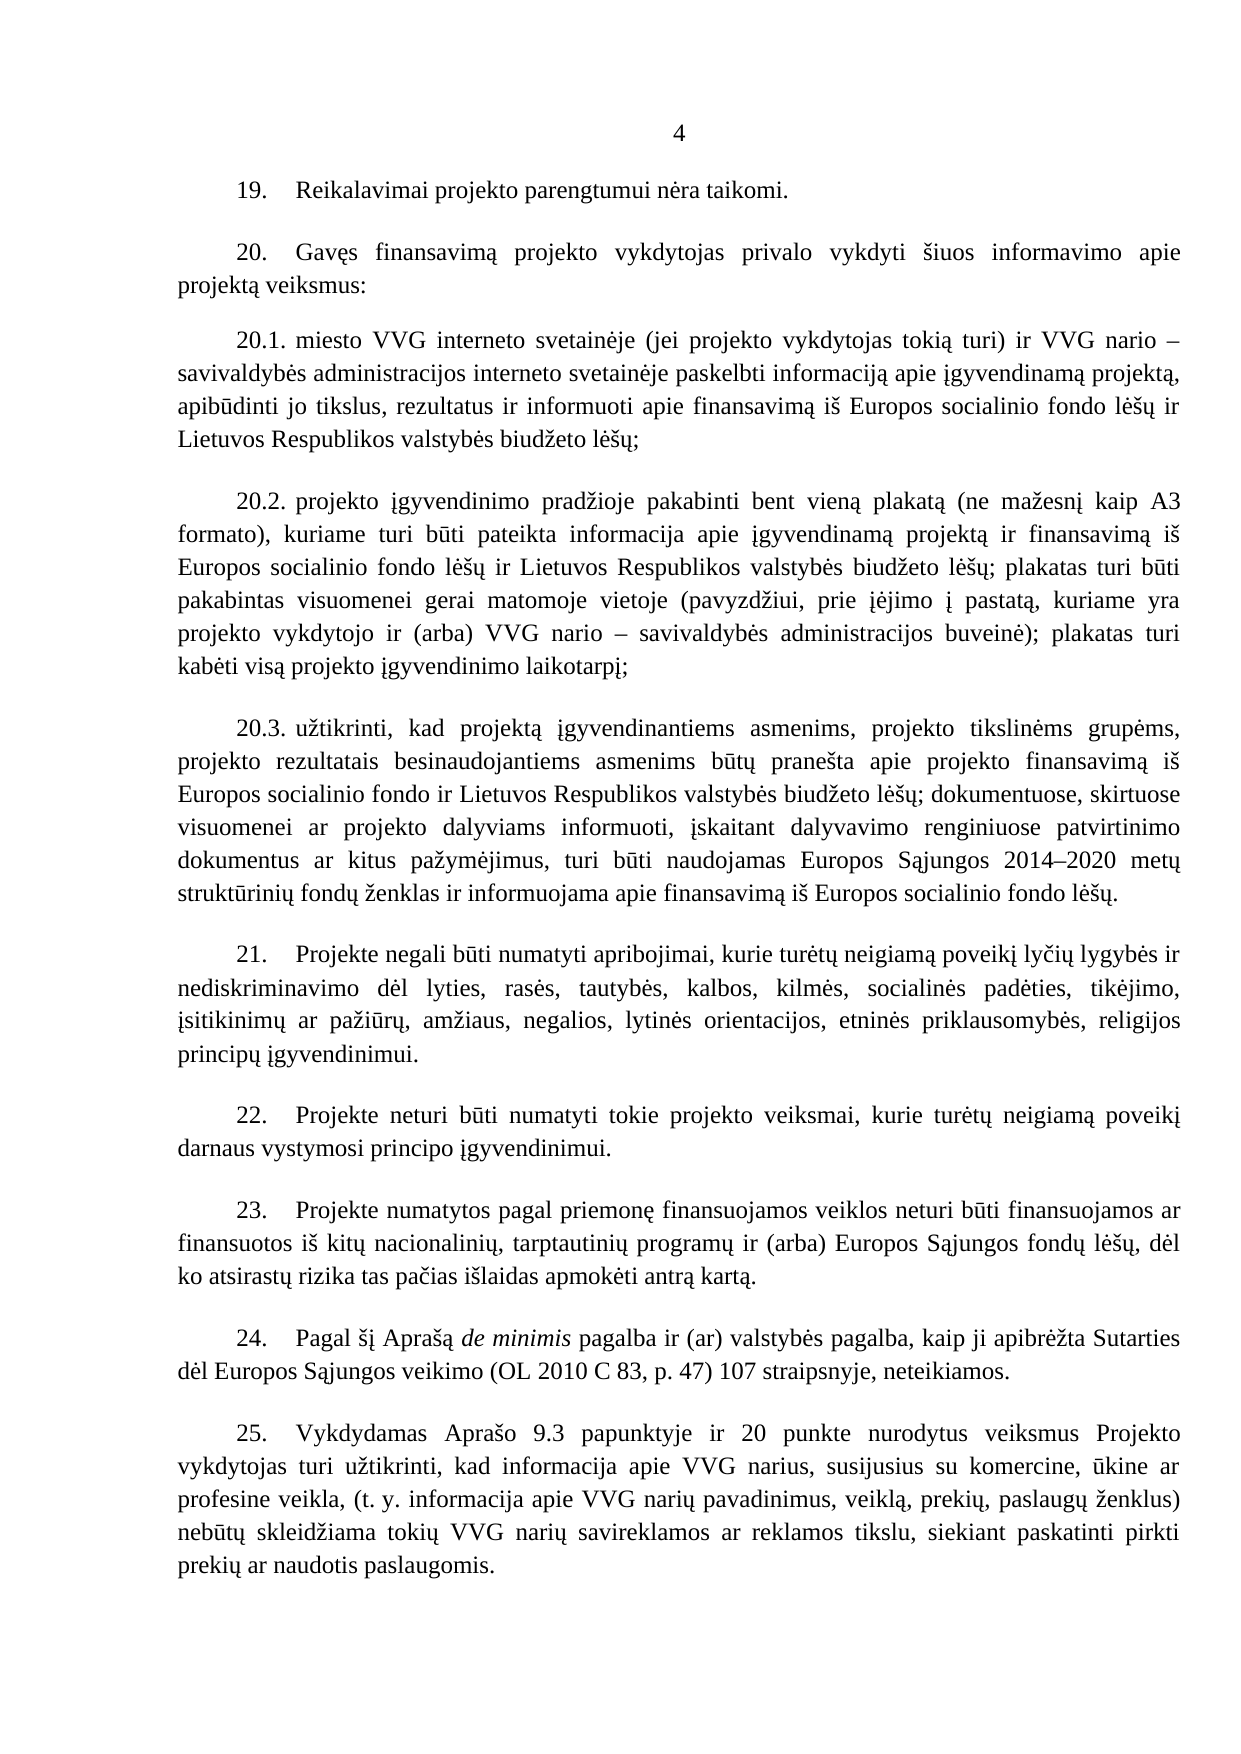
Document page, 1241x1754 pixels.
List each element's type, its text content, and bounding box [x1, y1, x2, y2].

text 20.2. projekto įgyvendinimo pradžioje pakabinti bent vieną plakatą (ne mažesnį kaip A3 formato), kuriame turi būti pateikta informacija apie įgyvendinamą projektą ir finansavimą iš Europos socialinio fondo lėšų ir Lietuvos Respublikos valstybės biudžeto lėšų; plakatas turi būti pakabintas visuomenei gerai matomoje vietoje (pavyzdžiui, prie įėjimo į pastatą, kuriame yra projekto vykdytojo ir (arba) VVG nario – savivaldybės administracijos buveinė); plakatas turi kabėti visą projekto įgyvendinimo laikotarpį; [177, 486, 1181, 680]
text 20.3. užtikrinti, kad projektą įgyvendinantiems asmenims, projekto tikslinėms grupėms, projekto rezultatais besinaudojantiems asmenims būtų pranešta apie projekto finansavimą iš Europos socialinio fondo ir Lietuvos Respublikos valstybės biudžeto lėšų; dokumentuose, skirtuose visuomenei ar projekto dalyviams informuoti, įskaitant dalyvavimo renginiuose patvirtinimo dokumentus ar kitus pažymėjimus, turi būti naudojamas Europos Sąjungos 2014–2020 metų struktūrinių fondų ženklas ir informuojama apie finansavimą iš Europos socialinio fondo lėšų. [177, 713, 1181, 907]
text 20.1. miesto VVG interneto svetainėje (jei projekto vykdytojas tokią turi) ir VVG nario – savivaldybės administracijos interneto svetainėje paskelbti informaciją apie įgyvendinamą projektą, apibūdinti jo tikslus, rezultatus ir informuoti apie finansavimą iš Europos socialinio fondo lėšų ir Lietuvos Respublikos valstybės biudžeto lėšų; [177, 325, 1181, 453]
text 22. Projekte neturi būti numatyti tokie projekto veiksmai, kurie turėtų neigiamą poveikį darnaus vystymosi principo įgyvendinimui. [177, 1100, 1181, 1162]
text 23. Projekte numatytos pagal priemonę finansuojamos veiklos neturi būti finansuojamos ar finansuotos iš kitų nacionalinių, tarptautinių programų ir (arba) Europos Sąjungos fondų lėšų, dėl ko atsirastų rizika tas pačias išlaidas apmokėti antrą kartą. [177, 1195, 1181, 1290]
text 21. Projekte negali būti numatyti apribojimai, kurie turėtų neigiamą poveikį lyčių lygybės ir nediskriminavimo dėl lyties, rasės, tautybės, kalbos, kilmės, socialinės padėties, tikėjimo, įsitikinimų ar pažiūrų, amžiaus, negalios, lytinės orientacijos, etninės priklausomybės, religijos principų įgyvendinimui. [177, 939, 1181, 1067]
text 24. Pagal šį Aprašą de minimis pagalba ir (ar) valstybės pagalba, kaip ji apibrėžta Sutarties dėl Europos Sąjungos veikimo (OL 2010 C 83, p. 47) 107 straipsnyje, neteikiamos. [177, 1323, 1181, 1385]
text 20. Gavęs finansavimą projekto vykdytojas privalo vykdyti šiuos informavimo apie projektą veiksmus: [177, 237, 1181, 299]
text 19. Reikalavimai projekto parengtumui nėra taikomi. [177, 176, 1181, 204]
text 25. Vykdydamas Aprašo 9.3 papunktyje ir 20 punkte nurodytus veiksmus Projekto vykdytojas turi užtikrinti, kad informacija apie VVG narius, susijusius su komercine, ūkine ar profesine veikla, (t. y. informacija apie VVG narių pavadinimus, veiklą, prekių, paslaugų ženklus) nebūtų skleidžiama tokių VVG narių savireklamos ar reklamos tikslu, siekiant paskatinti pirkti prekių ar naudotis paslaugomis. [177, 1418, 1181, 1579]
